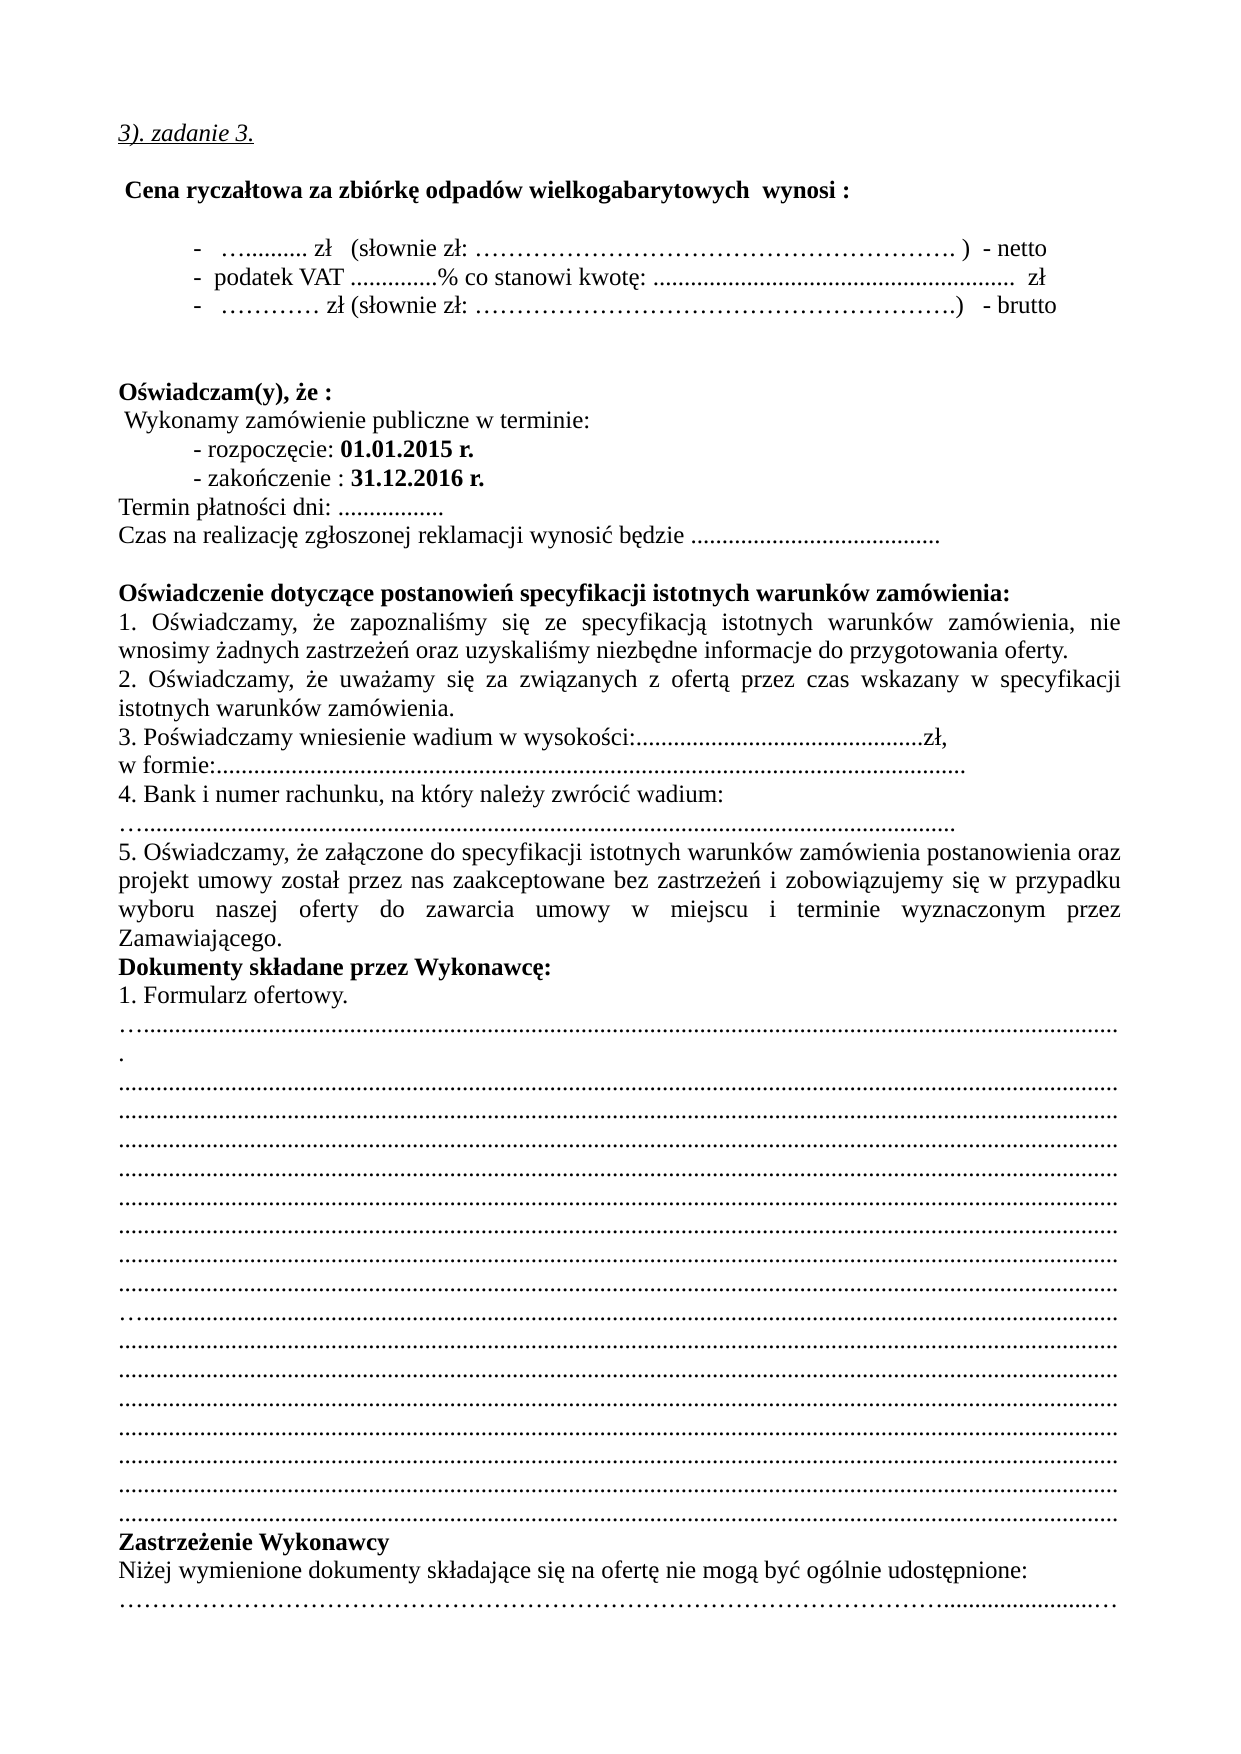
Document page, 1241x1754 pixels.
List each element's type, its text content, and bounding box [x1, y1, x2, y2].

text - ….......... zł (słownie zł: …………………………………………………. ) - netto [118, 233, 1122, 262]
text ................................................................................................................................................................ [118, 1469, 1122, 1498]
text Oświadczam(y), że : [118, 377, 1122, 406]
text Zastrzeżenie Wykonawcy [118, 1527, 1122, 1556]
text - rozpoczęcie: 01.01.2015 r. [118, 434, 1122, 463]
text Cena ryczałtowa za zbiórkę odpadów wielkogabarytowych wynosi : [118, 176, 1122, 204]
text 1. Formularz ofertowy. [118, 981, 1122, 1009]
text ................................................................................................................................................................ [118, 1182, 1122, 1211]
text 1. Oświadczamy, że zapoznaliśmy się ze specyfikacją istotnych warunków zamówienia, nie wnosimy żadnych zastrzeżeń oraz uzyskaliśmy niezbędne informacje do przygotowania oferty. [118, 607, 1122, 664]
text 4. Bank i numer rachunku, na który należy zwrócić wadium: [118, 779, 1122, 808]
text ................................................................................................................................................................ [118, 1096, 1122, 1124]
text ................................................................................................................................................................ [118, 1067, 1122, 1096]
text 3. Poświadczamy wniesienie wadium w wysokości:..............................................zł, [118, 722, 1122, 751]
text ................................................................................................................................................................ [118, 1383, 1122, 1412]
text Dokumenty składane przez Wykonawcę: [118, 952, 1122, 981]
text ................................................................................................................................................................ [118, 1268, 1122, 1297]
text Wykonamy zamówienie publiczne w terminie: [118, 406, 1122, 434]
text - podatek VAT ..............% co stanowi kwotę: .......................................................... zł [118, 262, 1122, 291]
text 5. Oświadczamy, że załączone do specyfikacji istotnych warunków zamówienia postanowienia oraz projekt umowy został przez nas zaakceptowane bez zastrzeżeń i zobowiązujemy się w przypadku wyboru naszej oferty do zawarcia umowy w miejscu i terminie wyznaczonym przez Zamawiającego. [118, 837, 1122, 952]
text ................................................................................................................................................................ [118, 1498, 1122, 1527]
text ................................................................................................................................................................ [118, 1354, 1122, 1383]
text ................................................................................................................................................................ [118, 1239, 1122, 1268]
text ................................................................................................................................................................ [118, 1441, 1122, 1469]
text 2. Oświadczamy, że uważamy się za związanych z ofertą przez czas wskazany w specyfikacji istotnych warunków zamówienia. [118, 664, 1122, 722]
text w formie:........................................................................................................................ [118, 751, 1122, 779]
text Czas na realizację zgłoszonej reklamacji wynosić będzie ........................................ [118, 521, 1122, 549]
text 3). zadanie 3. [118, 118, 1122, 147]
text ................................................................................................................................................................ [118, 1326, 1122, 1354]
text - zakończenie : 31.12.2016 r. [118, 463, 1122, 492]
text ................................................................................................................................................................ [118, 1124, 1122, 1153]
text …............................................................................................................................................................. [118, 1009, 1122, 1067]
text - ………… zł (słownie zł: ………………………………………………….) - brutto [118, 291, 1122, 319]
text Termin płatności dni: ................. [118, 492, 1122, 521]
text Niżej wymienione dokumenty składające się na ofertę nie mogą być ogólnie udostępnione: [118, 1556, 1122, 1584]
text ….................................................................................................................................. [118, 808, 1122, 837]
text …............................................................................................................................................................ [118, 1297, 1122, 1326]
text ................................................................................................................................................................ [118, 1153, 1122, 1182]
text ................................................................................................................................................................ [118, 1412, 1122, 1441]
text ................................................................................................................................................................ [118, 1211, 1122, 1239]
text Oświadczenie dotyczące postanowień specyfikacji istotnych warunków zamówienia: [118, 578, 1122, 607]
text ………………………………………………………………………………………........................… [118, 1584, 1122, 1613]
